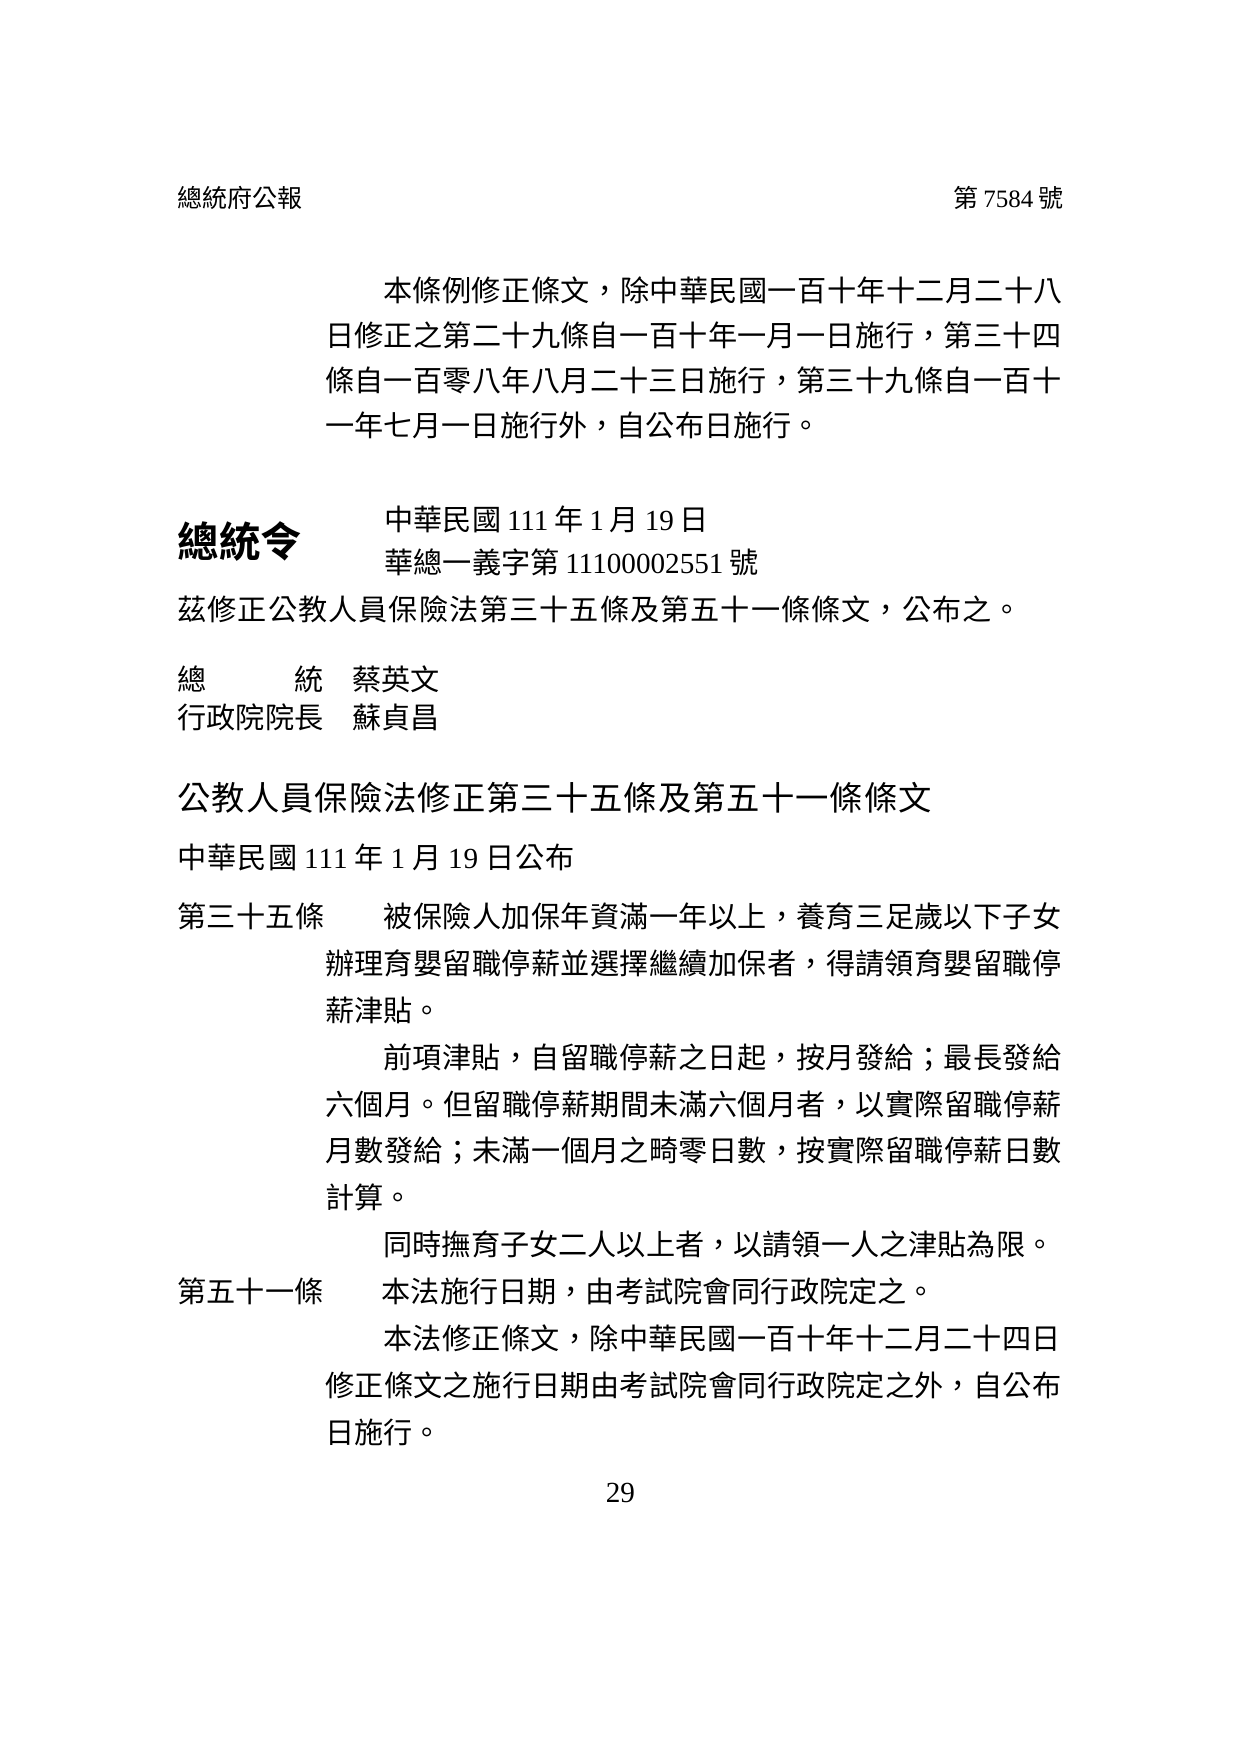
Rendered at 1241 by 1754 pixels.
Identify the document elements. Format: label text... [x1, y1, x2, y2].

text 本條例修正條文，除中華民國一百十年十二月二十八日修正之第二十九條自一百十年一月一日施行，第三十四條自一百零八年八月二十三日施行，第三十九條自一百十一年七月一日施行外，自公布日施行。 [325, 266, 1063, 445]
text 茲修正公教人員保險法第三十五條及第五十一條條文，公布之。 [177, 584, 1063, 629]
table_header 中華民國111年1月19日 華總一義字第11100002551號 [381, 495, 877, 584]
text 總 統 蔡英文 行政院院長 蘇貞昌 [177, 661, 1063, 736]
text 本法修正條文，除中華民國一百十年十二月二十四日修正條文之施行日期由考試院會同行政院定之外，自公布日施行。 [325, 1312, 1063, 1452]
text 公教人員保險法修正第三十五條及第五十一條條文 [177, 773, 1063, 819]
text 第三十五條 被保險人加保年資滿一年以上，養育三足歲以下子女，辦理育嬰留職停薪並選擇繼續加保者，得請領育嬰留職停薪津貼。 [177, 890, 1063, 1031]
text 前項津貼，自留職停薪之日起，按月發給；最長發給六個月。但留職停薪期間未滿六個月者，以實際留職停薪月數發給；未滿一個月之畸零日數，按實際留職停薪日數計算。 [325, 1031, 1063, 1218]
text 中華民國111年1月19日公布 [177, 832, 1063, 877]
text 第五十一條 本法施行日期，由考試院會同行政院定之。 [177, 1265, 1063, 1312]
text 同時撫育子女二人以上者，以請領一人之津貼為限。 [325, 1218, 1063, 1265]
table_header 總統令 [174, 495, 381, 584]
